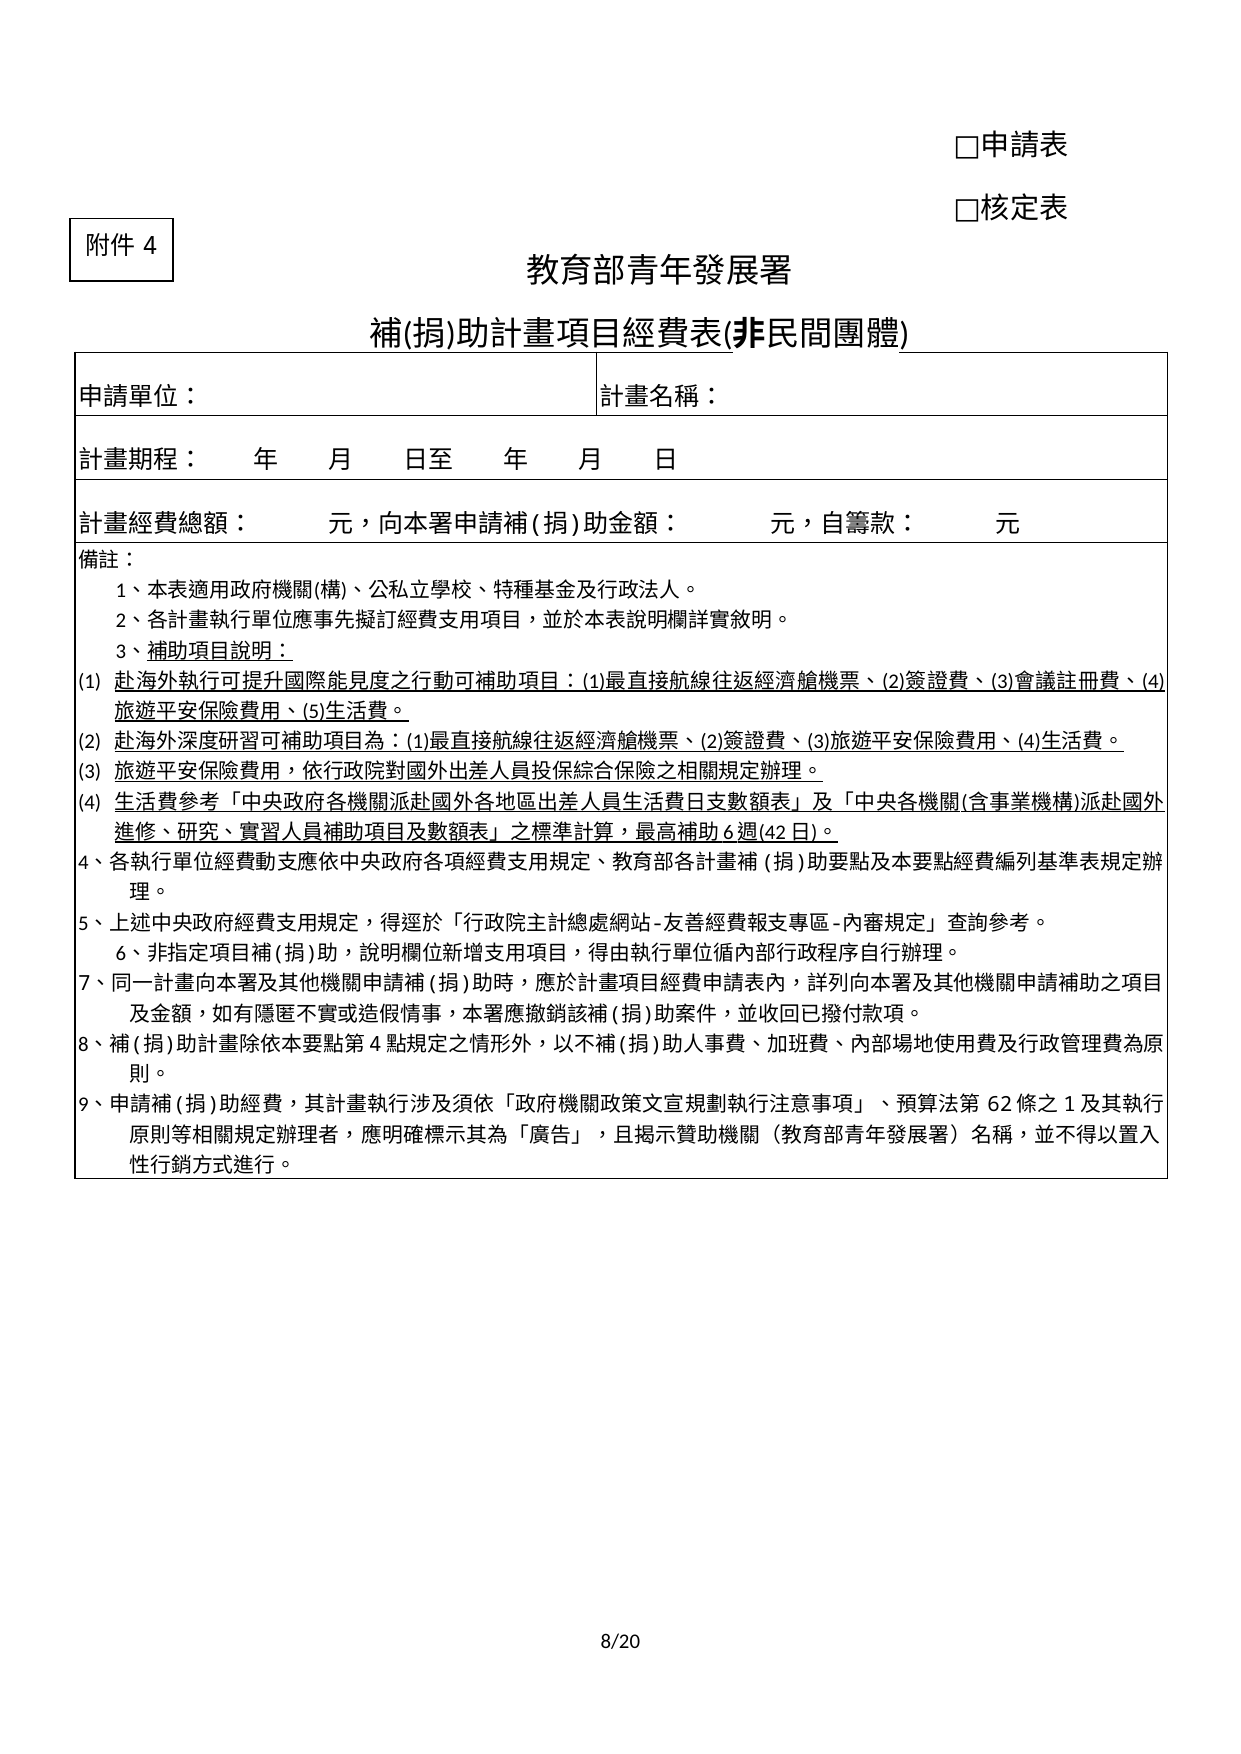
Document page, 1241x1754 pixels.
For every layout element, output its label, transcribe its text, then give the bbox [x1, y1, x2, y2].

table_cell [247, 164, 371, 227]
table_header [247, 102, 371, 164]
table_cell 計畫名稱： [597, 353, 1167, 415]
table_cell 計畫經費總額： 元，向本署申請補(捐)助金額： 元，自籌款： 元 [76, 480, 1167, 542]
table_header [75, 102, 240, 164]
table_cell 教育部青年發展署 補(捐)助計畫項目經費表(非民間團體) [247, 227, 1071, 352]
table_cell [1071, 164, 1168, 227]
table_cell [240, 164, 247, 227]
table_header [494, 102, 696, 164]
table_cell 計畫期程： 年 月 日至 年 月 日 [76, 416, 1167, 479]
table_header [371, 102, 494, 164]
table_header □申請表 [696, 102, 1071, 164]
table_cell 備註： 本表適用政府機關(構)、公私立學校、特種基金及行政法人。 各計畫執行單位應事先擬訂經費支用項目，並於本表說明欄詳實敘明。 補助項目說明： 赴海外執行可提升國際能見度之行動可補助項目：(1)最直接航線往返經濟艙機票、(2)簽證費、(3)會議註冊費、(4) 旅遊平安保險費用、(5)生活費。 赴海外深度研習可補助項目為：(1)最直接航線往返經濟艙機票、(2)簽證費、(3)旅遊平安保險費用、(4)生活費。 旅遊平安保險費用，依行政院對國外出差人員投保綜合保險之相關規定辦理。 生活費參考「中央政府各機關派赴國外各地區出差人員生活費日支數額表」及「中央各機關(含事業機構)派赴國外進修、研究、實習人員補助項目及數額表」之標準計算，最高補助6週(42日)。 各執行單位經費動支應依中央政府各項經費支用規定、教育部各計畫補(捐)助要點及本要點經費編列基準表規定辦理。 上述中央政府經費支用規定，得逕於「行政院主計總處網站-友善經費報支專區-內審規定」查詢參考。 非指定項目補(捐)助，說明欄位新增支用項目，得由執行單位循內部行政程序自行辦理。 同一計畫向本署及其他機關申請補(捐)助時，應於計畫項目經費申請表內，詳列向本署及其他機關申請補助之項目及金額，如有隱匿不實或造假情事，本署應撤銷該補(捐)助案件，並收回已撥付款項。 補(捐)助計畫除依本要點第4點規定之情形外，以不補(捐)助人事費、加班費、內部場地使用費及行政管理費為原則。 申請補(捐)助經費，其計畫執行涉及須依「政府機關政策文宣規劃執行注意事項」、預算法第62條之1及其執行原則等相關規定辦理者，應明確標示其為「廣告」，且揭示贊助機關（教育部青年發展署）名稱，並不得以置入性行銷方式進行。 [76, 543, 1167, 1178]
table_cell □核定表 [696, 164, 1071, 227]
table_cell [1071, 227, 1168, 352]
table_cell [494, 164, 696, 227]
table_header [1071, 102, 1168, 164]
table_header [240, 102, 247, 164]
table_cell 申請單位： [76, 353, 596, 415]
table_cell [75, 227, 240, 352]
table_cell [240, 227, 247, 352]
table_cell [75, 164, 240, 227]
table_cell [371, 164, 494, 227]
